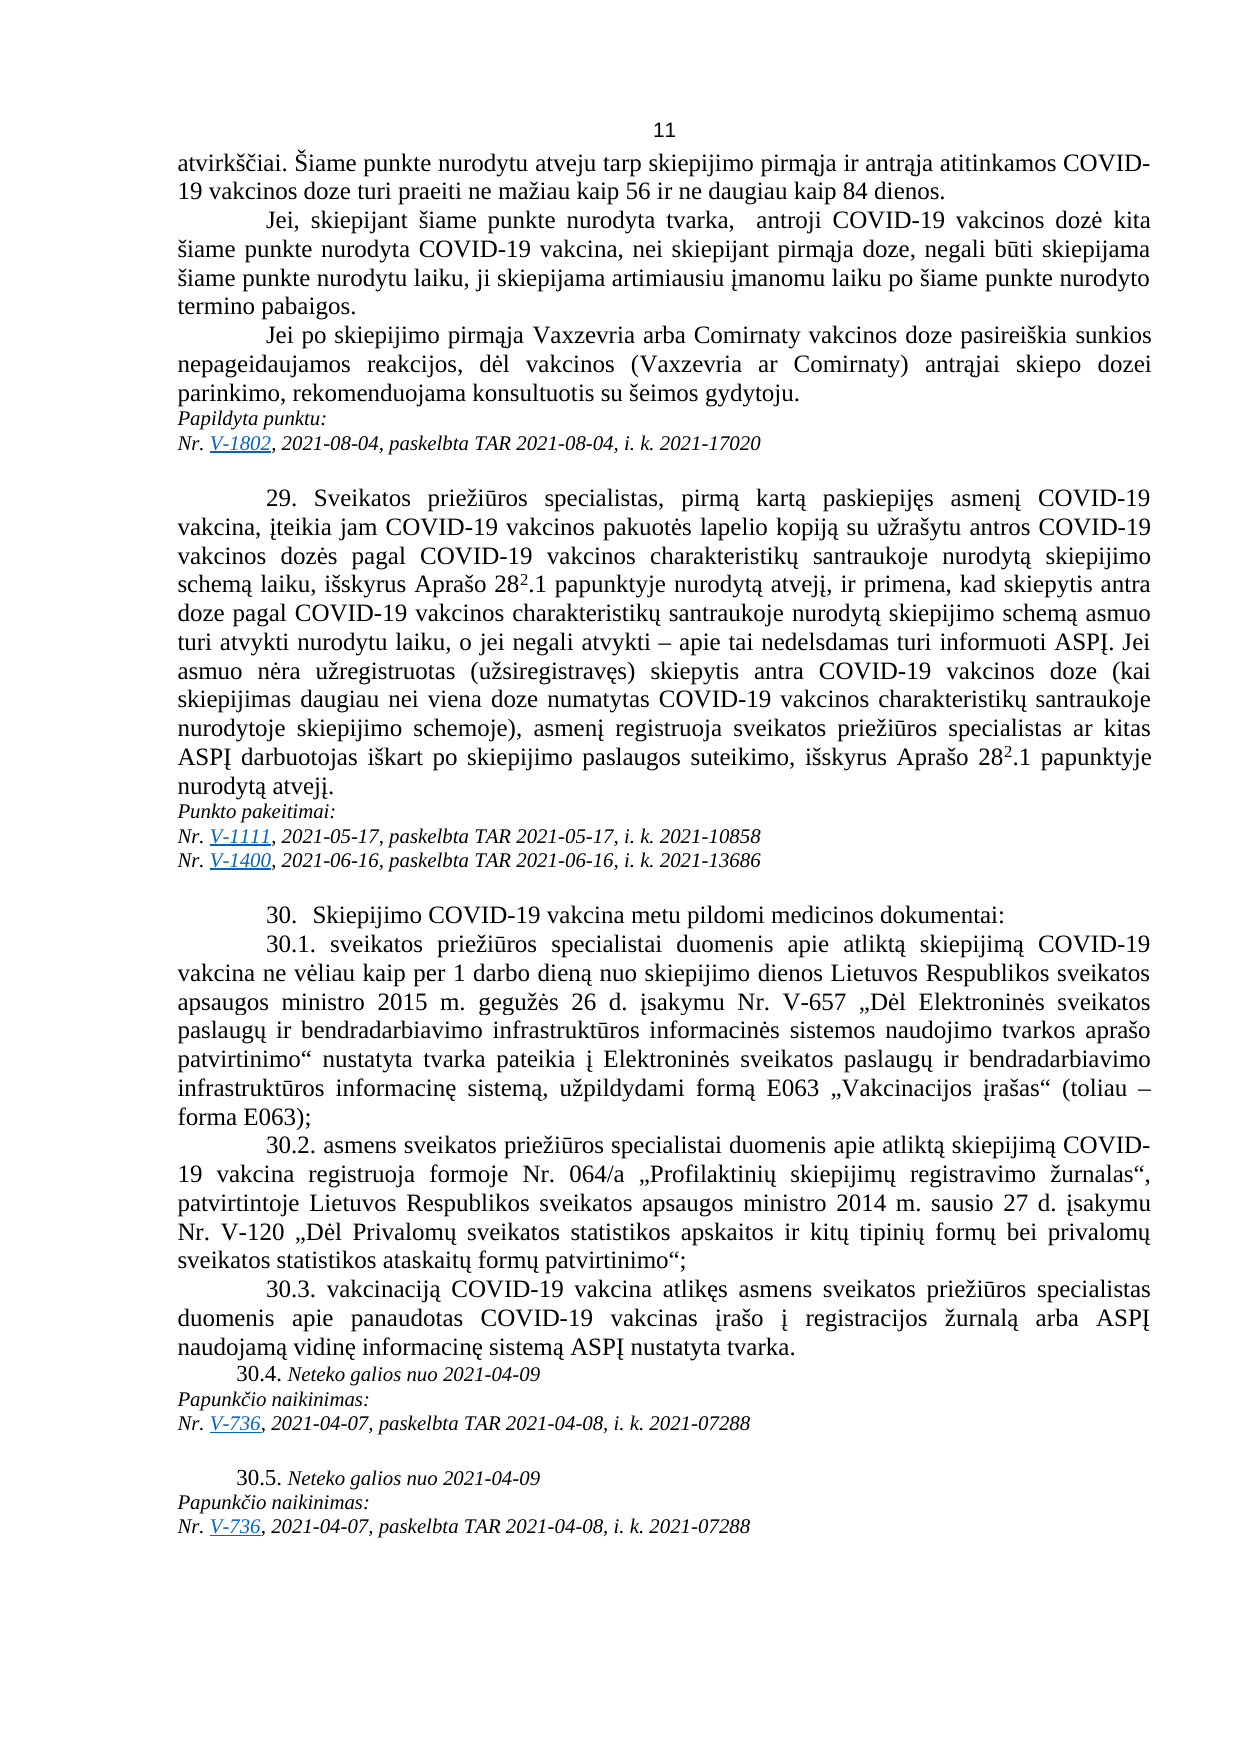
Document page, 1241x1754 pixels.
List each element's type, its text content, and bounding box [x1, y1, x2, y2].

text 30.2. asmens sveikatos priežiūros specialistai duomenis apie atliktą skiepijimą COVID-19 vakcina registruoja formoje Nr. 064/a „Profilaktinių skiepijimų registravimo žurnalas“, patvirtintoje Lietuvos Respublikos sveikatos apsaugos ministro 2014 m. sausio 27 d. įsakymu Nr. V-120 „Dėl Privalomų sveikatos statistikos apskaitos ir kitų tipinių formų bei privalomų sveikatos statistikos ataskaitų formų patvirtinimo“; [177, 1130, 1152, 1274]
text 30.5. Neteko galios nuo 2021-04-09 [177, 1464, 1152, 1490]
text 30.3. vakcinaciją COVID-19 vakcina atlikęs asmens sveikatos priežiūros specialistas duomenis apie panaudotas COVID-19 vakcinas įrašo į registracijos žurnalą arba ASPĮ naudojamą vidinę informacinę sistemą ASPĮ nustatyta tvarka. [177, 1274, 1152, 1360]
text Nr. V-1111, 2021-05-17, paskelbta TAR 2021-05-17, i. k. 2021-10858 [177, 823, 1152, 848]
text 30.4. Neteko galios nuo 2021-04-09 [177, 1360, 1152, 1387]
text Papildyta punktu: [177, 406, 1152, 430]
text Jei po skiepijimo pirmąja Vaxzevria arba Comirnaty vakcinos doze pasireiškia sunkios nepageidaujamos reakcijos, dėl vakcinos (Vaxzevria ar Comirnaty) antrąjai skiepo dozei parinkimo, rekomenduojama konsultuotis su šeimos gydytoju. [177, 320, 1152, 406]
text Nr. V-1400, 2021-06-16, paskelbta TAR 2021-06-16, i. k. 2021-13686 [177, 848, 1152, 872]
text Nr. V-736, 2021-04-07, paskelbta TAR 2021-04-08, i. k. 2021-07288 [177, 1514, 1152, 1538]
text Nr. V-736, 2021-04-07, paskelbta TAR 2021-04-08, i. k. 2021-07288 [177, 1411, 1152, 1435]
text Jei, skiepijant šiame punkte nurodyta tvarka, antroji COVID-19 vakcinos dozė kita šiame punkte nurodyta COVID-19 vakcina, nei skiepijant pirmąja doze, negali būti skiepijama šiame punkte nurodytu laiku, ji skiepijama artimiausiu įmanomu laiku po šiame punkte nurodyto termino pabaigos. [177, 205, 1152, 320]
text atvirkščiai. Šiame punkte nurodytu atveju tarp skiepijimo pirmąja ir antrąja atitinkamos COVID-19 vakcinos doze turi praeiti ne mažiau kaip 56 ir ne daugiau kaip 84 dienos. [177, 148, 1152, 205]
text Nr. V-1802, 2021-08-04, paskelbta TAR 2021-08-04, i. k. 2021-17020 [177, 430, 1152, 454]
text Punkto pakeitimai: [177, 799, 1152, 823]
text 30. Skiepijimo COVID-19 vakcina metu pildomi medicinos dokumentai: [177, 900, 1152, 929]
text 30.1. sveikatos priežiūros specialistai duomenis apie atliktą skiepijimą COVID-19 vakcina ne vėliau kaip per 1 darbo dieną nuo skiepijimo dienos Lietuvos Respublikos sveikatos apsaugos ministro 2015 m. gegužės 26 d. įsakymu Nr. V-657 „Dėl Elektroninės sveikatos paslaugų ir bendradarbiavimo infrastruktūros informacinės sistemos naudojimo tvarkos aprašo patvirtinimo“ nustatyta tvarka pateikia į Elektroninės sveikatos paslaugų ir bendradarbiavimo infrastruktūros informacinę sistemą, užpildydami formą E063 „Vakcinacijos įrašas“ (toliau – forma E063); [177, 929, 1152, 1130]
text Papunkčio naikinimas: [177, 1387, 1152, 1411]
text 29. Sveikatos priežiūros specialistas, pirmą kartą paskiepijęs asmenį COVID-19 vakcina, įteikia jam COVID-19 vakcinos pakuotės lapelio kopiją su užrašytu antros COVID-19 vakcinos dozės pagal COVID-19 vakcinos charakteristikų santraukoje nurodytą skiepijimo schemą laiku, išskyrus Aprašo 282.1 papunktyje nurodytą atvejį, ir primena, kad skiepytis antra doze pagal COVID-19 vakcinos charakteristikų santraukoje nurodytą skiepijimo schemą asmuo turi atvykti nurodytu laiku, o jei negali atvykti – apie tai nedelsdamas turi informuoti ASPĮ. Jei asmuo nėra užregistruotas (užsiregistravęs) skiepytis antra COVID-19 vakcinos doze (kai skiepijimas daugiau nei viena doze numatytas COVID-19 vakcinos charakteristikų santraukoje nurodytoje skiepijimo schemoje), asmenį registruoja sveikatos priežiūros specialistas ar kitas ASPĮ darbuotojas iškart po skiepijimo paslaugos suteikimo, išskyrus Aprašo 282.1 papunktyje nurodytą atvejį. [177, 483, 1152, 799]
text Papunkčio naikinimas: [177, 1490, 1152, 1514]
